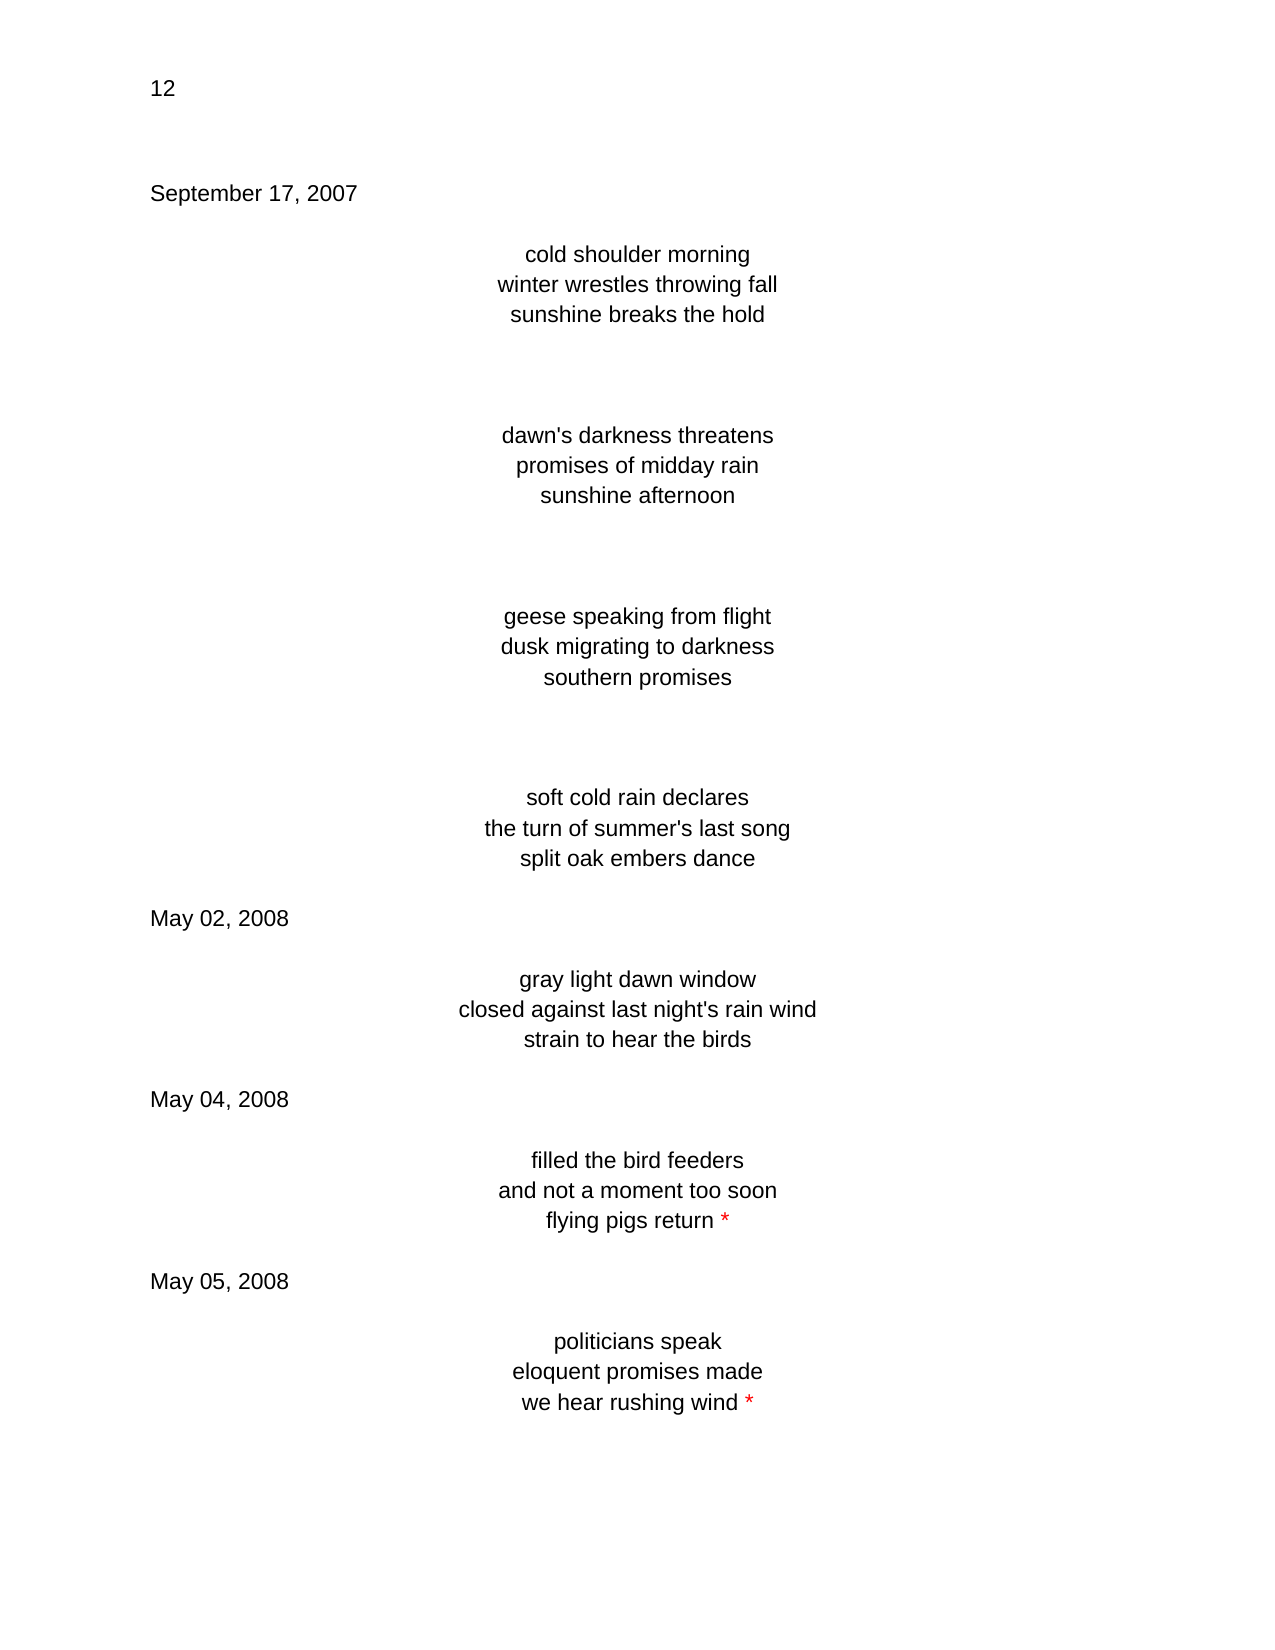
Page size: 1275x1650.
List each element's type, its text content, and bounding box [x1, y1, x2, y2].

text cold shoulder morning [150, 241, 1125, 267]
text closed against last night's rain wind [150, 996, 1125, 1022]
text geese speaking from flight [150, 603, 1125, 629]
text soft cold rain declares [150, 784, 1125, 811]
text and not a moment too soon [150, 1177, 1125, 1203]
text May 05, 2008 [150, 1268, 1125, 1294]
text sunshine breaks the hold [150, 301, 1125, 327]
text strain to hear the birds [150, 1026, 1125, 1052]
text filled the bird feeders [150, 1147, 1125, 1173]
text dawn's darkness threatens [150, 422, 1125, 448]
text September 17, 2007 [150, 180, 1125, 207]
text winter wrestles throwing fall [150, 271, 1125, 297]
text promises of midday rain [150, 452, 1125, 478]
text May 04, 2008 [150, 1086, 1125, 1113]
text flying pigs return * [150, 1207, 1125, 1234]
text gray light dawn window [150, 966, 1125, 992]
text the turn of summer's last song [150, 814, 1125, 841]
text sunshine afternoon [150, 482, 1125, 509]
text politicians speak [150, 1328, 1125, 1354]
text split oak embers dance [150, 845, 1125, 871]
text we hear rushing wind * [150, 1388, 1125, 1415]
text southern promises [150, 663, 1125, 690]
text eloquent promises made [150, 1358, 1125, 1385]
text May 02, 2008 [150, 905, 1125, 932]
text dusk migrating to darkness [150, 633, 1125, 660]
